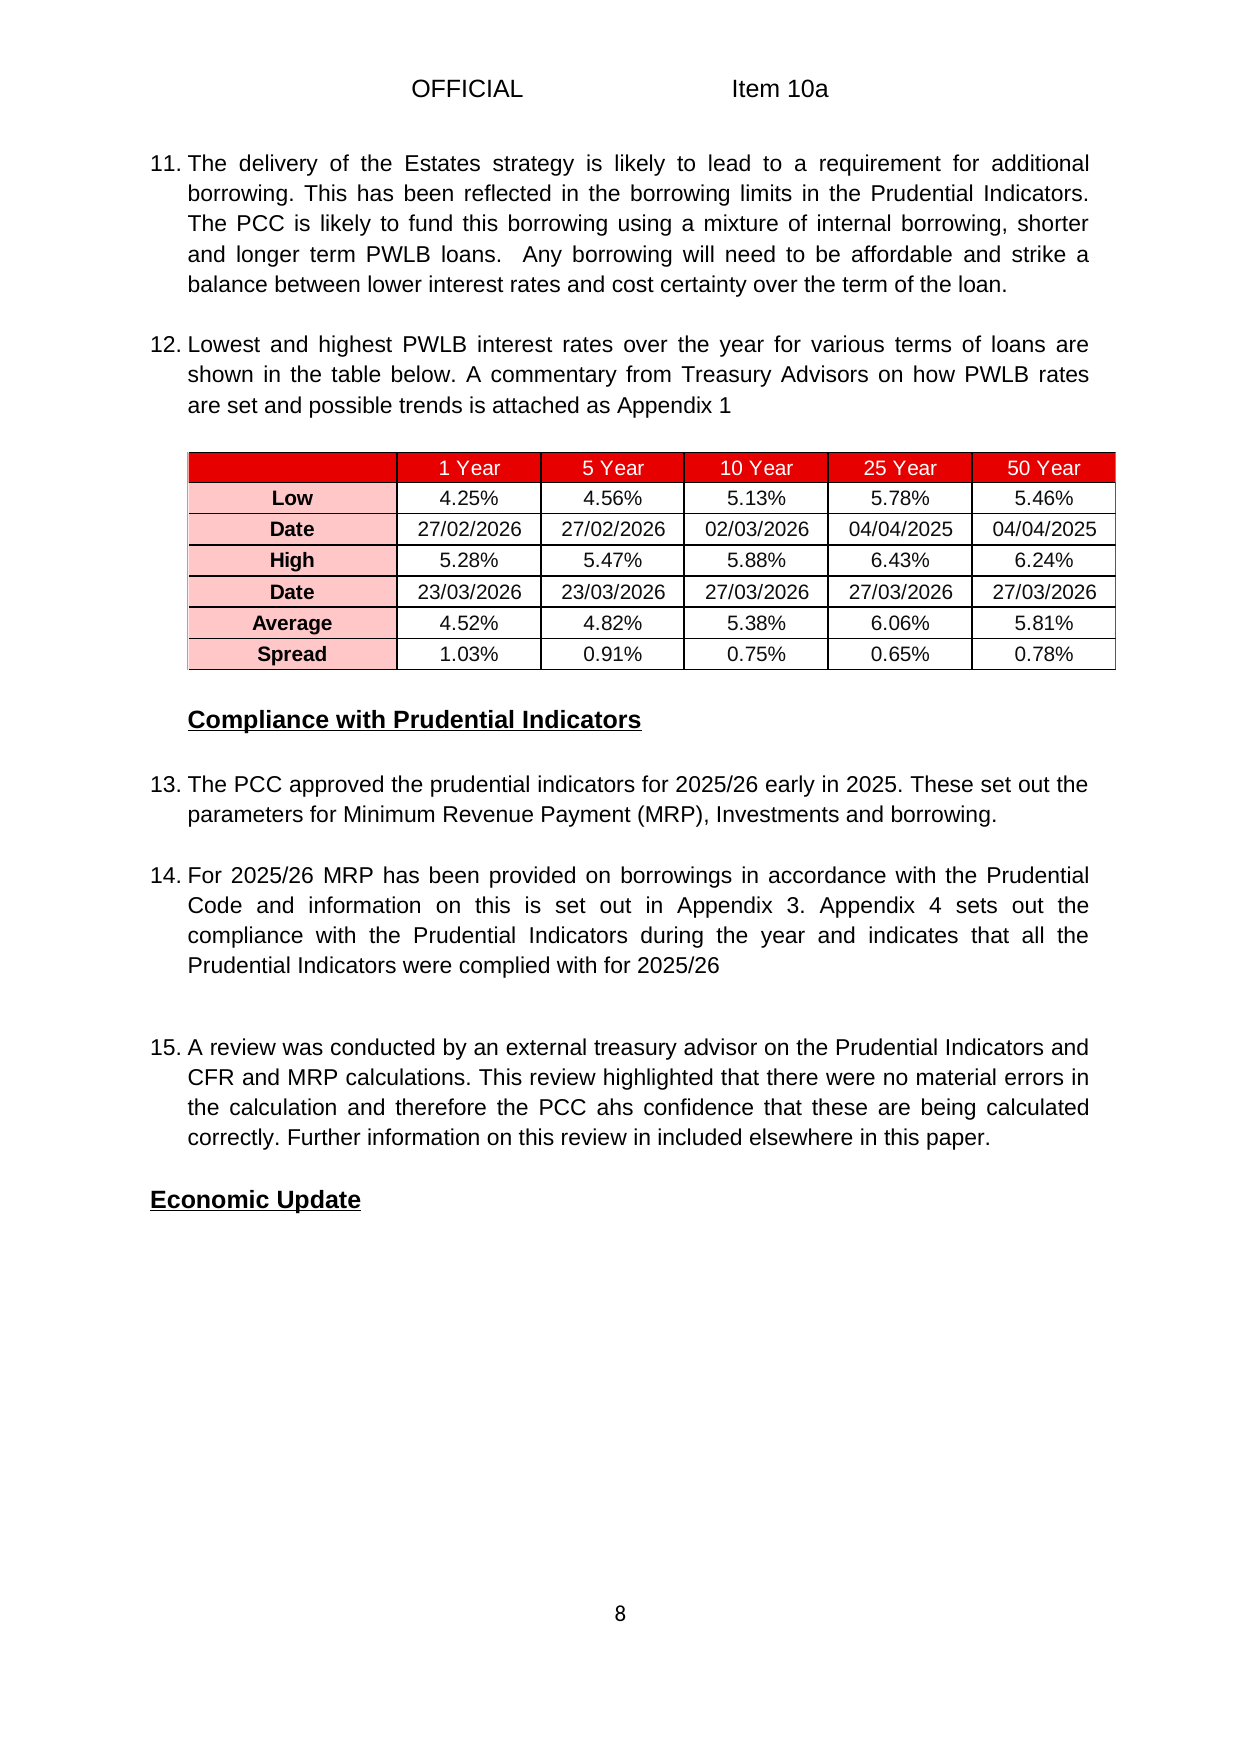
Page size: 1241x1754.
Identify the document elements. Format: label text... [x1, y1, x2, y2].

text Economic Update [150, 1185, 1090, 1213]
list Lowest and highest PWLB interest rates over the year for various terms of loans are shown in the table below. A commentary from Treasury Advisors on how PWLB rates are set and possible trends is attached as Appendix 1 [150, 331, 1090, 418]
list A review was conducted by an external treasury advisor on the Prudential Indicators and CFR and MRP calculations. This review highlighted that there were no material errors in the calculation and therefore the PCC ahs confidence that these are being calculated correctly. Further information on this review in included elsewhere in this paper. [150, 1034, 1090, 1151]
list For 2025/26 MRP has been provided on borrowings in accordance with the Prudential Code and information on this is set out in Appendix 3. Appendix 4 sets out the compliance with the Prudential Indicators during the year and indicates that all the Prudential Indicators were complied with for 2025/26 [150, 862, 1090, 979]
text Compliance with Prudential Indicators [187, 705, 1090, 734]
list The PCC approved the prudential indicators for 2025/26 early in 2025. These set out the parameters for Minimum Revenue Payment (MRP), Investments and borrowing. [150, 771, 1090, 828]
list The delivery of the Estates strategy is likely to lead to a requirement for additional borrowing. This has been reflected in the borrowing limits in the Prudential Indicators. The PCC is likely to fund this borrowing using a mixture of internal borrowing, shorter and longer term PWLB loans. Any borrowing will need to be affordable and strike a balance between lower interest rates and cost certainty over the term of the loan. [150, 150, 1090, 297]
